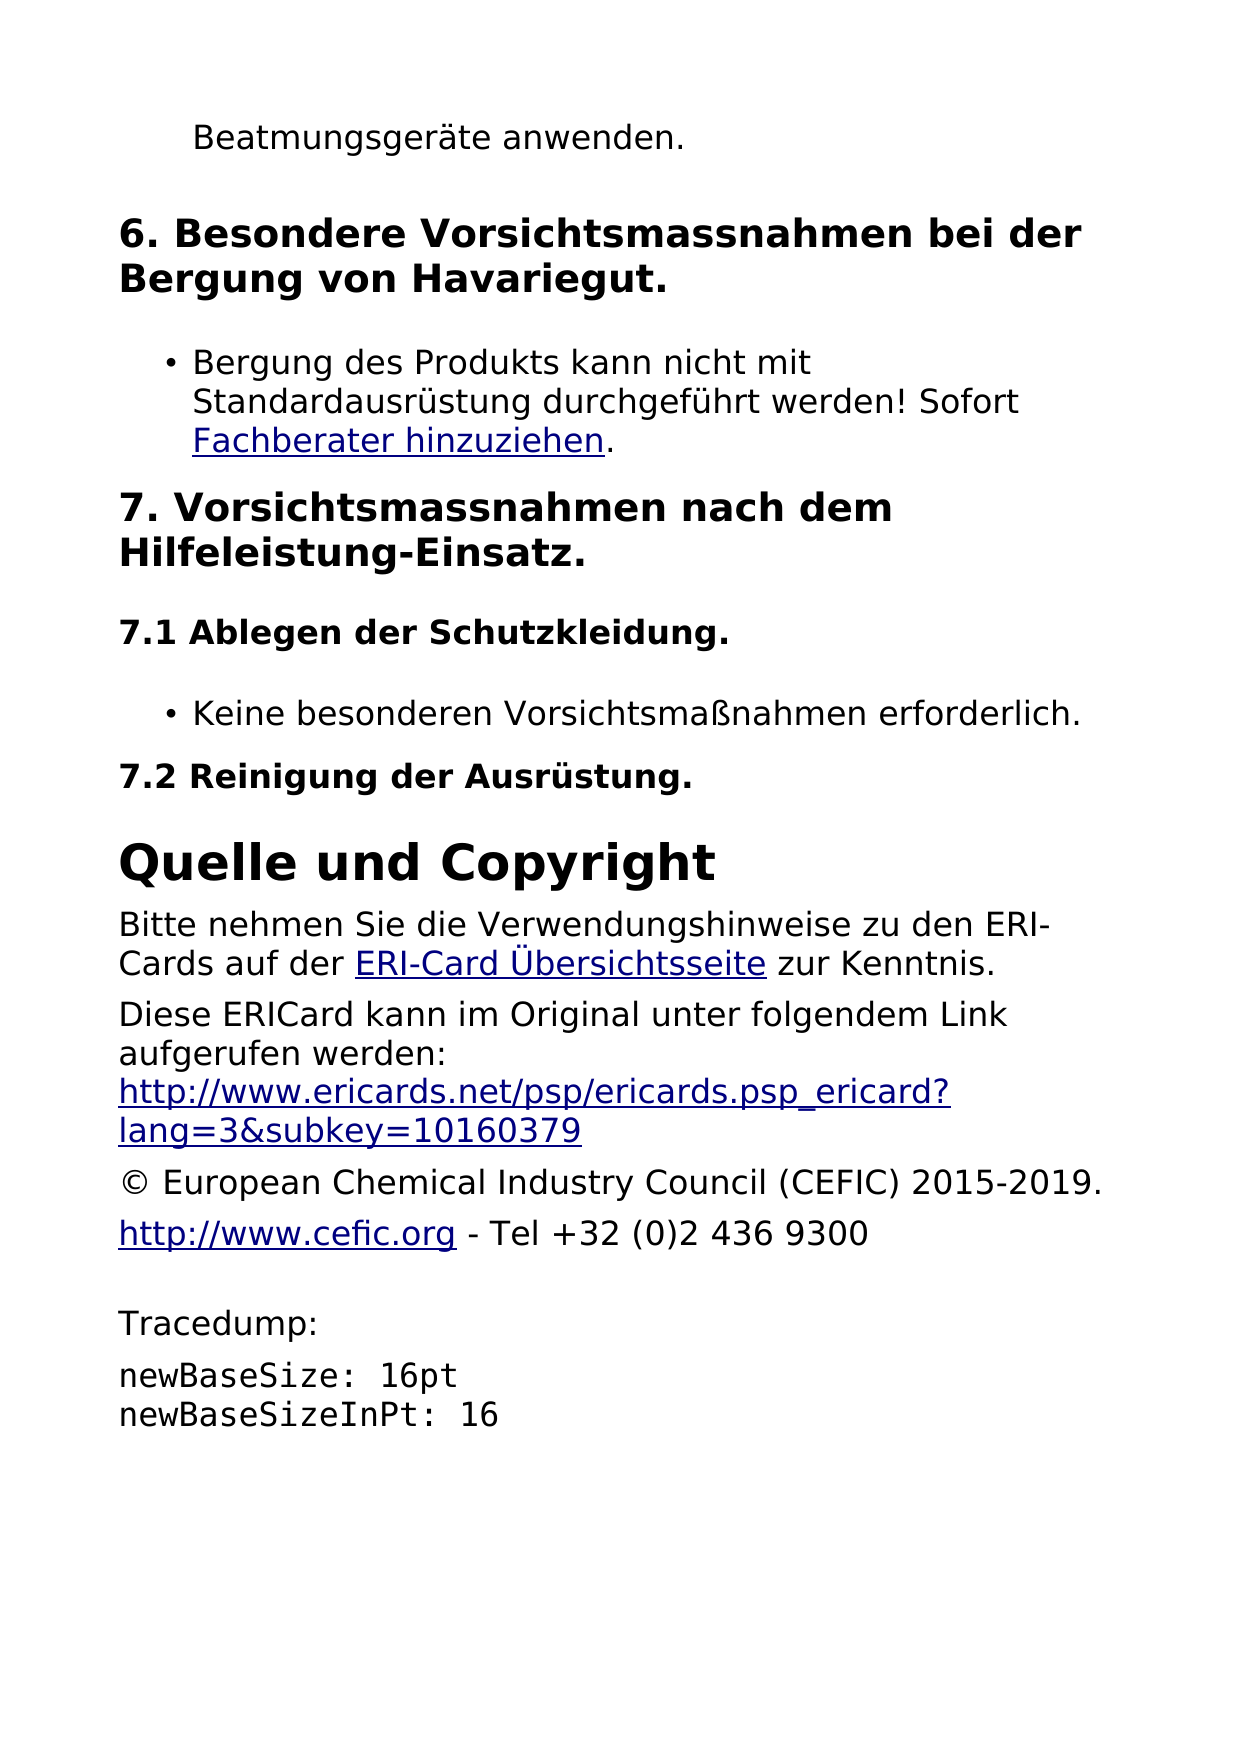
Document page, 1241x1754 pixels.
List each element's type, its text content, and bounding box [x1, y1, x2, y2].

text http://www.cefic.org - Tel +32 (0)2 436 9300 [118, 1214, 1122, 1253]
subtitle 7.2 Reinigung der Ausrüstung. [118, 758, 1122, 797]
text Bitte nehmen Sie die Verwendungshinweise zu den ERI-Cards auf der ERI-Card Übersichtsseite zur Kenntnis. [118, 905, 1122, 983]
text Diese ERICard kann im Original unter folgendem Link aufgerufen werden: http://www.ericards.net/psp/ericards.psp_ericard?lang=3&subkey=10160379 [118, 995, 1122, 1151]
subtitle 7.1 Ablegen der Schutzkleidung. [118, 613, 1122, 652]
list Beatmungsgeräte anwenden. [177, 118, 1122, 157]
subtitle 6. Besondere Vorsichtsmassnahmen bei der Bergung von Havariegut. [118, 211, 1122, 302]
text © European Chemical Industry Council (CEFIC) 2015-2019. [118, 1163, 1122, 1202]
list Keine besonderen Vorsichtsmaßnahmen erforderlich. [177, 694, 1122, 733]
text newBaseSize: 16pt newBaseSizeInPt: 16 [118, 1356, 1122, 1434]
subtitle Quelle und Copyright [118, 834, 1122, 893]
text Tracedump: [118, 1266, 1122, 1344]
list Bergung des Produkts kann nicht mit Standardausrüstung durchgeführt werden! Sofort Fachberater hinzuziehen. [177, 344, 1122, 460]
subtitle 7. Vorsichtsmassnahmen nach dem Hilfeleistung-Einsatz. [118, 485, 1122, 576]
